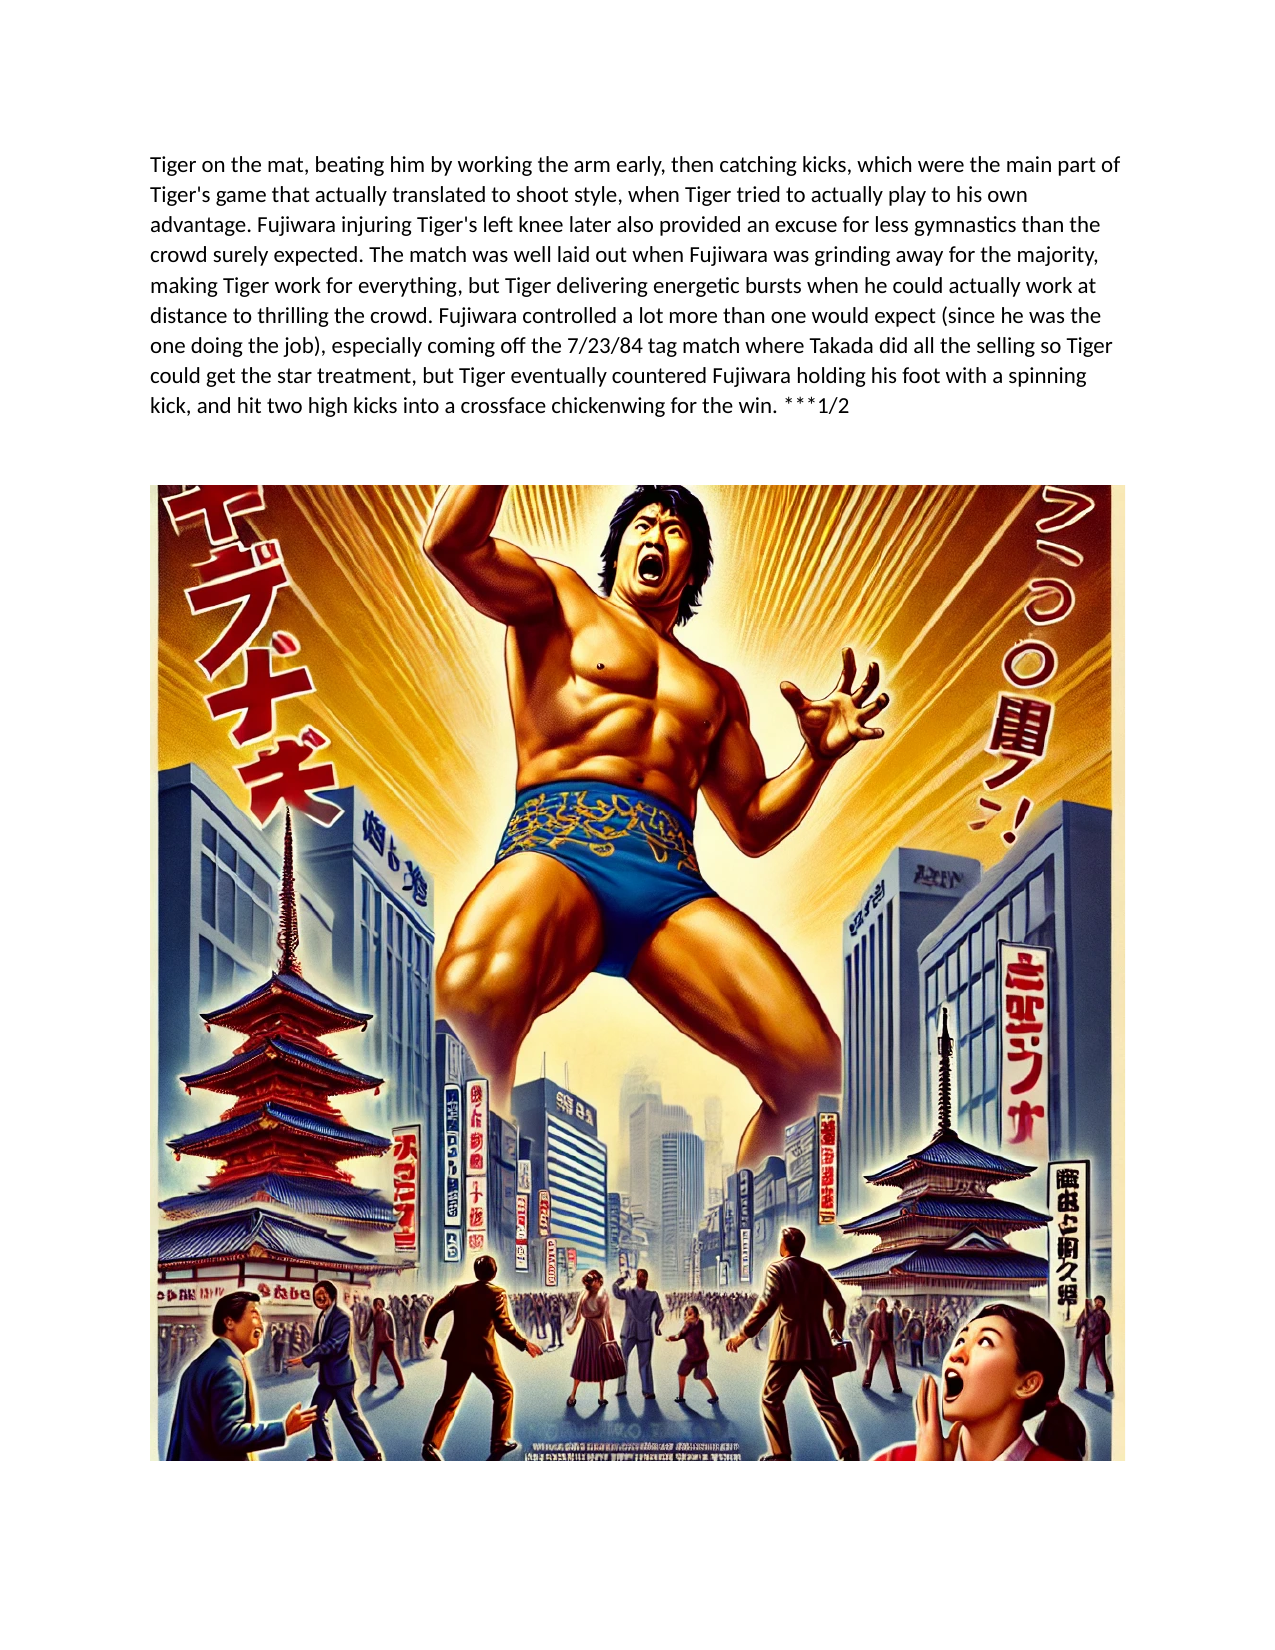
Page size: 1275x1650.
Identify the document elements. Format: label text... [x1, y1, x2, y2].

picture [150, 485, 1125, 1461]
text Tiger on the mat, beating him by working the arm early, then catching kicks, which were the main part of Tiger's game that actually translated to shoot style, when Tiger tried to actually play to his own advantage. Fujiwara injuring Tiger's left knee later also provided an excuse for less gymnastics than the crowd surely expected. The match was well laid out when Fujiwara was grinding away for the majority, making Tiger work for everything, but Tiger delivering energetic bursts when he could actually work at distance to thrilling the crowd. Fujiwara controlled a lot more than one would expect (since he was the one doing the job), especially coming off the 7/23/84 tag match where Takada did all the selling so Tiger could get the star treatment, but Tiger eventually countered Fujiwara holding his foot with a spinning kick, and hit two high kicks into a crossface chickenwing for the win. ***1/2 [150, 150, 1125, 420]
